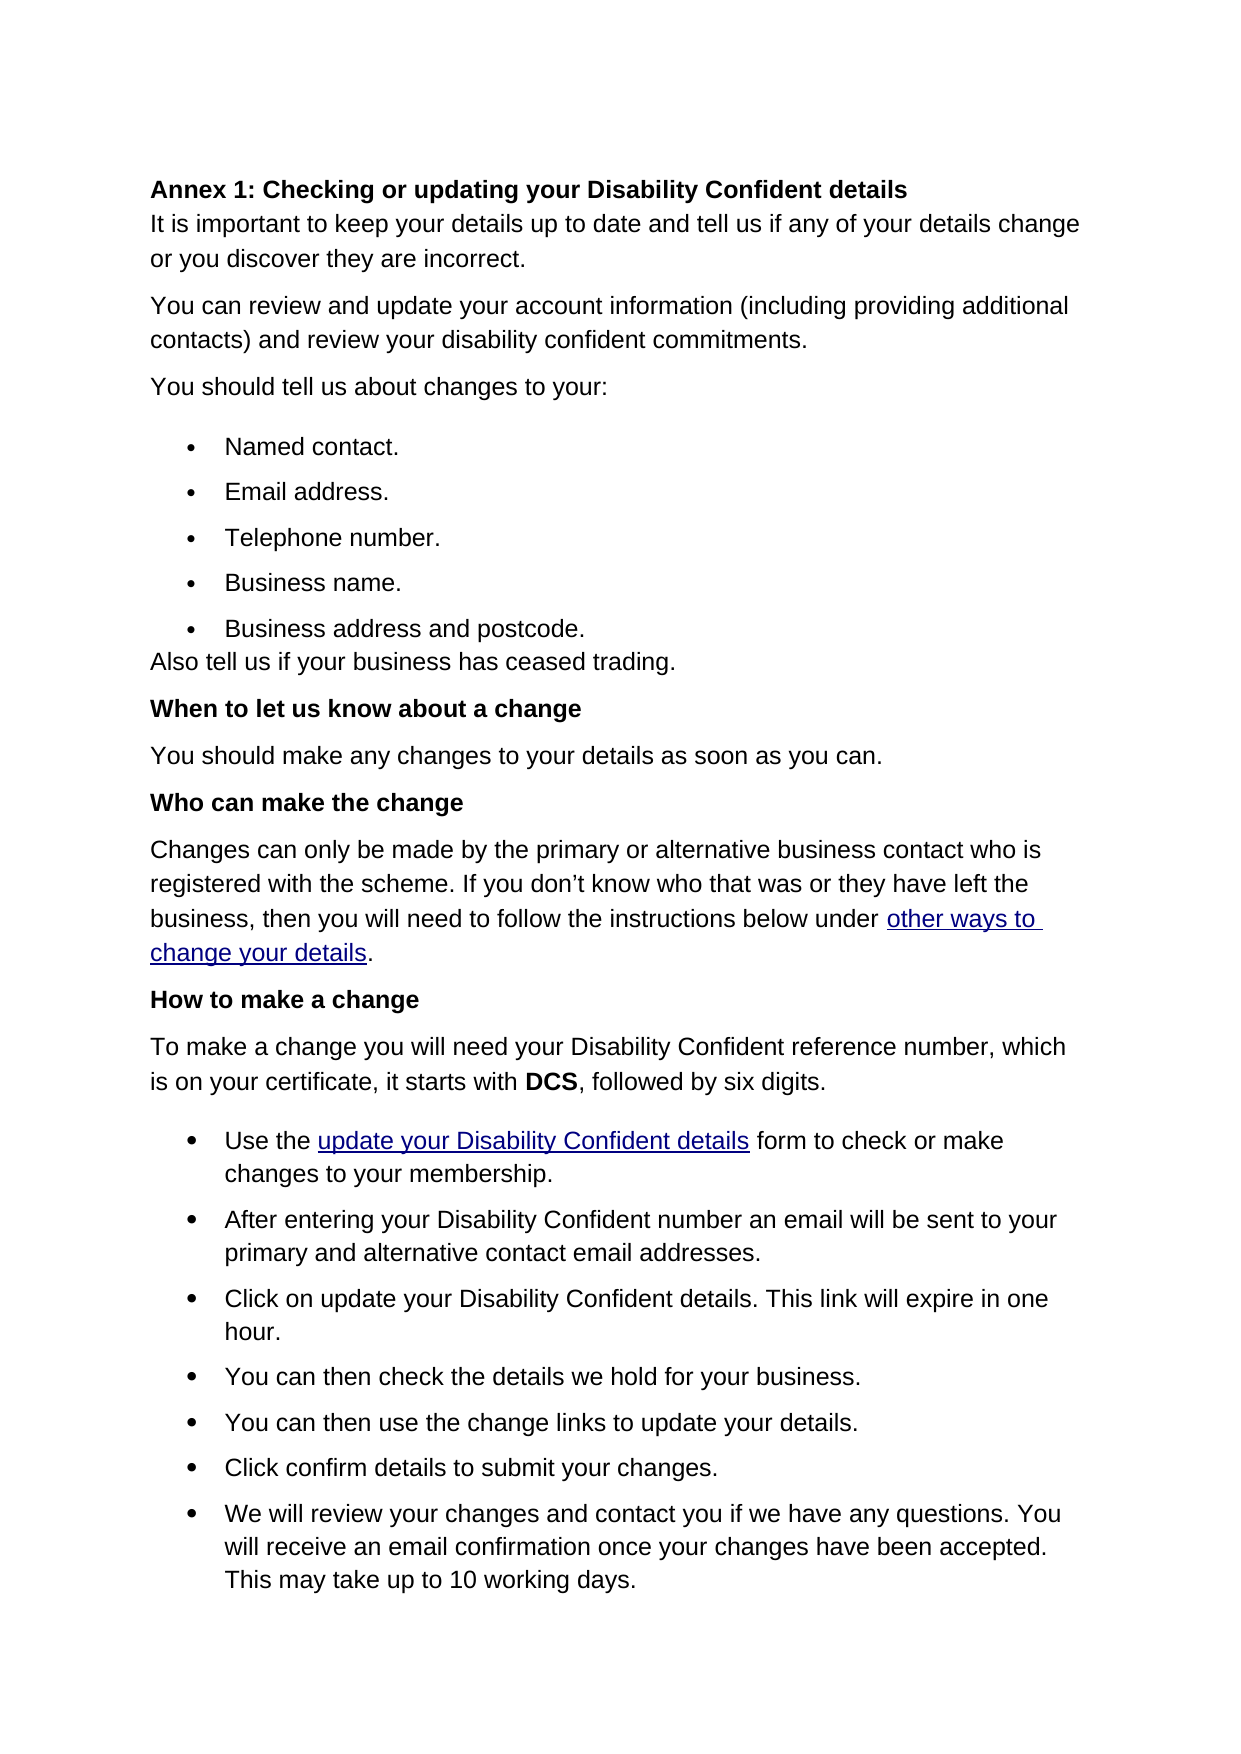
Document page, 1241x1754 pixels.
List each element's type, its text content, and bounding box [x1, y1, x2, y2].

list Telephone number. [187, 523, 1090, 552]
list You can then check the details we hold for your business. [187, 1362, 1090, 1391]
text You should tell us about changes to your: [150, 372, 1090, 401]
list Click confirm details to submit your changes. [187, 1453, 1090, 1482]
text Also tell us if your business has ceased trading. [150, 647, 1090, 676]
text Who can make the change [150, 788, 1090, 817]
subtitle Annex 1: Checking or updating your Disability Confident details [150, 175, 1090, 204]
list Click on update your Disability Confident details. This link will expire in one hour. [187, 1283, 1090, 1345]
text How to make a change [150, 985, 1090, 1014]
text When to let us know about a change [150, 694, 1090, 723]
list After entering your Disability Confident number an email will be sent to your primary and alternative contact email addresses. [187, 1205, 1090, 1267]
list Named contact. [187, 432, 1090, 461]
text To make a change you will need your Disability Confident reference number, which is on your certificate, it starts with DCS, followed by six digits. [150, 1032, 1090, 1096]
list Use the update your Disability Confident details form to check or make changes to your membership. [187, 1126, 1090, 1188]
list You can then use the change links to update your details. [187, 1408, 1090, 1437]
list We will review your changes and contact you if we have any questions. You will receive an email confirmation once your changes have been accepted. This may take up to 10 working days. [187, 1499, 1090, 1594]
text It is important to keep your details up to date and tell us if any of your details change or you discover they are incorrect. [150, 209, 1090, 273]
text You should make any changes to your details as soon as you can. [150, 741, 1090, 770]
list Email address. [187, 477, 1090, 506]
list Business name. [187, 568, 1090, 597]
text You can review and update your account information (including providing additional contacts) and review your disability confident commitments. [150, 291, 1090, 354]
list Business address and postcode. [187, 614, 1090, 643]
text Changes can only be made by the primary or alternative business contact who is registered with the scheme. If you don’t know who that was or they have left the business, then you will need to follow the instructions below under other ways to change your details. [150, 835, 1090, 967]
